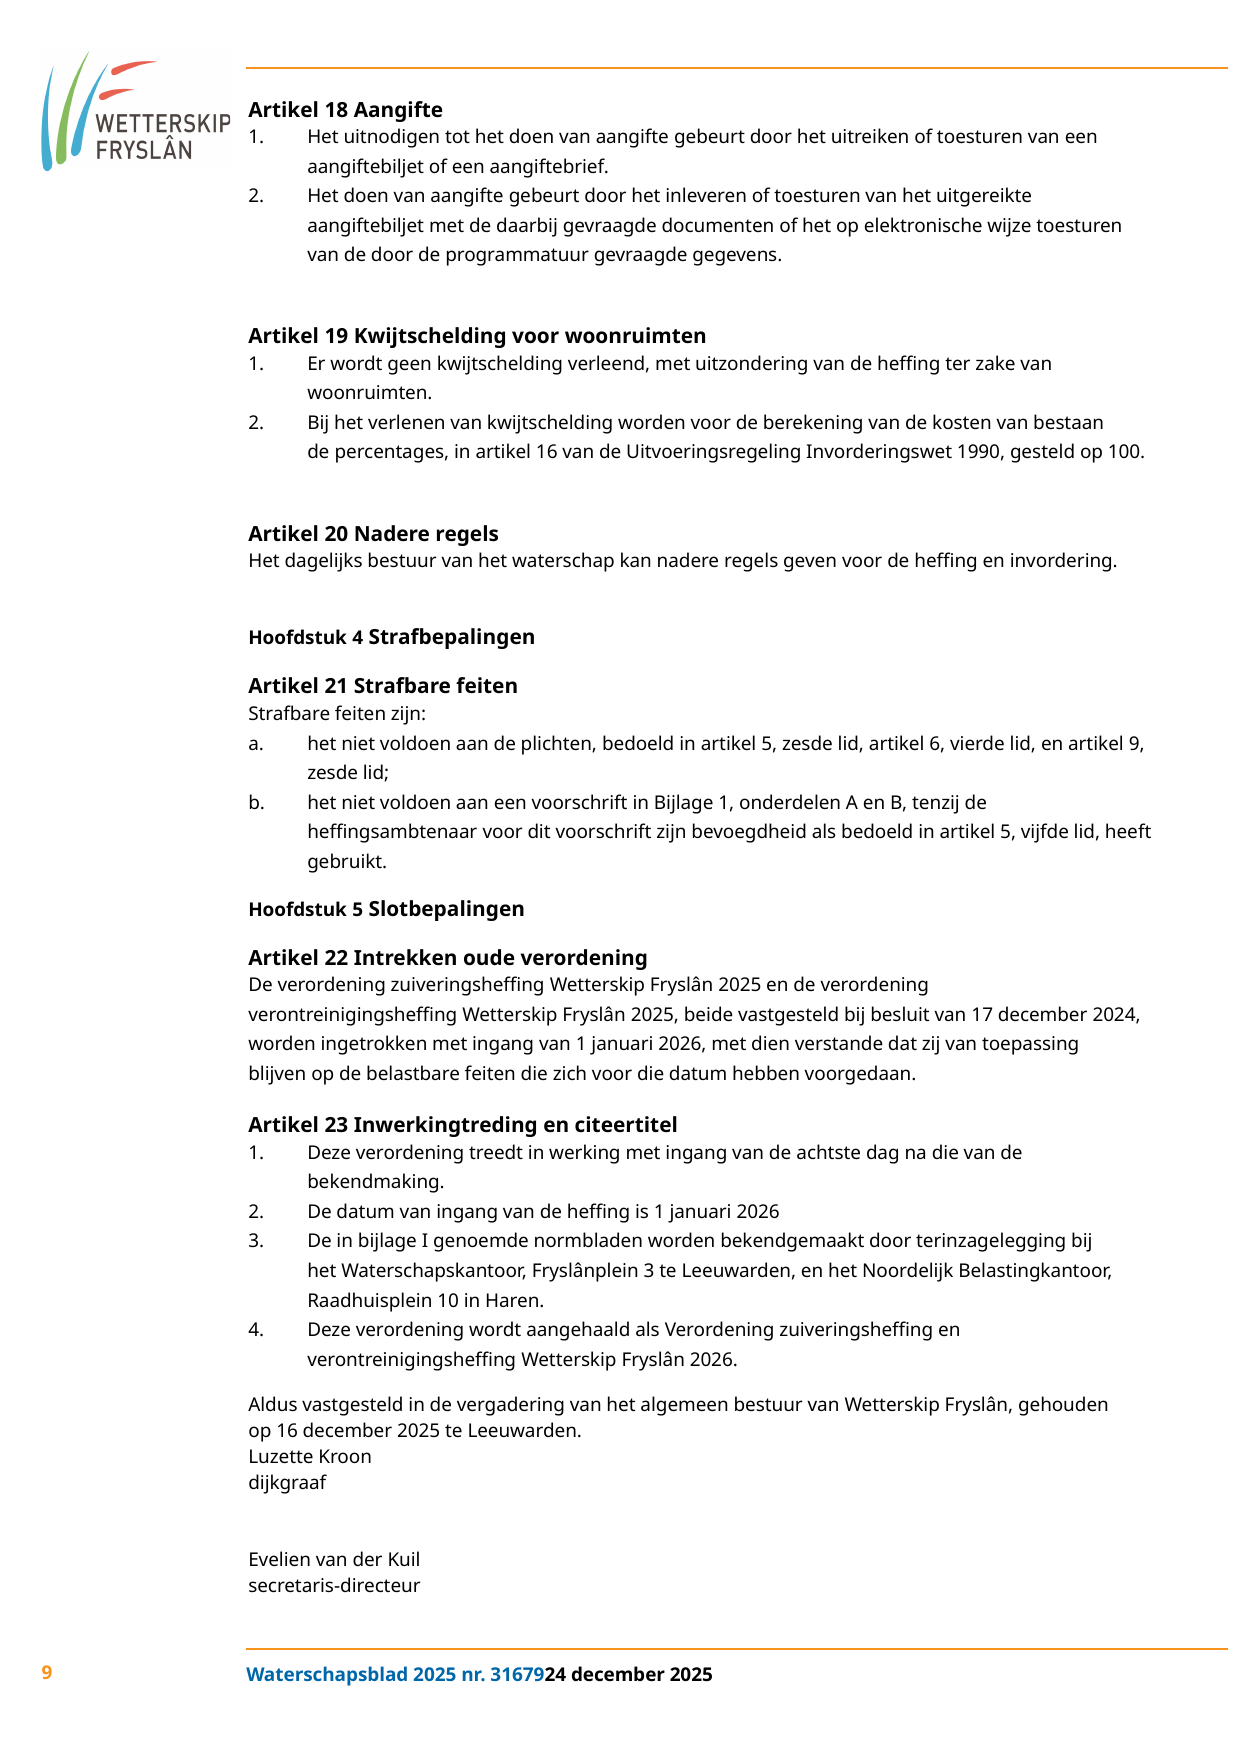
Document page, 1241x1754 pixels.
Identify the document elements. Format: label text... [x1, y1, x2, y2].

text Aldus vastgesteld in de vergadering van het algemeen bestuur van Wetterskip Fryslân, gehouden op 16 december 2025 te Leeuwarden. [248, 1392, 1152, 1443]
text Artikel 18 Aangifte [248, 95, 1152, 123]
text Artikel 22 Intrekken oude verordening [248, 943, 1152, 971]
list Bij het verlenen van kwijtschelding worden voor de berekening van de kosten van bestaan de percentages, in artikel 16 van de Uitvoeringsregeling Invorderingswet 1990, gesteld op 100. [248, 409, 1152, 464]
text Artikel 21 Strafbare feiten [248, 672, 1152, 700]
list het niet voldoen aan een voorschrift in Bijlage 1, onderdelen A en B, tenzij de heffingsambtenaar voor dit voorschrift zijn bevoegdheid als bedoeld in artikel 5, vijfde lid, heeft gebruikt. [248, 789, 1152, 874]
text Artikel 23 Inwerkingtreding en citeertitel [248, 1111, 1152, 1139]
list Het doen van aangifte gebeurt door het inleveren of toesturen van het uitgereikte aangiftebiljet met de daarbij gevraagde documenten of het op elektronische wijze toesturen van de door de programmatuur gevraagde gegevens. [248, 182, 1152, 267]
text Hoofdstuk 5 Slotbepalingen [248, 894, 1152, 922]
text De verordening zuiveringsheffing Wetterskip Fryslân 2025 en de verordening verontreinigingsheffing Wetterskip Fryslân 2025, beide vastgesteld bij besluit van 17 december 2024, worden ingetrokken met ingang van 1 januari 2026, met dien verstande dat zij van toepassing blijven op de belastbare feiten die zich voor die datum hebben voorgedaan. [248, 971, 1152, 1086]
text secretaris-directeur [248, 1572, 1152, 1597]
picture [41, 47, 231, 172]
list De datum van ingang van de heffing is 1 januari 2026 [248, 1198, 1152, 1224]
text Strafbare feiten zijn: [248, 700, 1152, 726]
list De in bijlage I genoemde normbladen worden bekendgemaakt door terinzagelegging bij het Waterschapskantoor, Fryslânplein 3 te Leeuwarden, en het Noordelijk Belastingkantoor, Raadhuisplein 10 in Haren. [248, 1228, 1152, 1313]
list Deze verordening wordt aangehaald als Verordening zuiveringsheffing en verontreinigingsheffing Wetterskip Fryslân 2026. [248, 1316, 1152, 1372]
text Artikel 19 Kwijtschelding voor woonruimten [248, 322, 1152, 350]
list Het uitnodigen tot het doen van aangifte gebeurt door het uitreiken of toesturen van een aangiftebiljet of een aangiftebrief. [248, 123, 1152, 178]
text Evelien van der Kuil [248, 1546, 1152, 1572]
list Er wordt geen kwijtschelding verleend, met uitzondering van de heffing ter zake van woonruimten. [248, 350, 1152, 405]
text Hoofdstuk 4 Strafbepalingen [248, 622, 1152, 651]
text dijkgraaf [248, 1469, 1152, 1494]
text Artikel 20 Nadere regels [248, 519, 1152, 547]
list het niet voldoen aan de plichten, bedoeld in artikel 5, zesde lid, artikel 6, vierde lid, en artikel 9, zesde lid; [248, 730, 1152, 785]
text Luzette Kroon [248, 1443, 1152, 1469]
list Deze verordening treedt in werking met ingang van de achtste dag na die van de bekendmaking. [248, 1139, 1152, 1194]
text Het dagelijks bestuur van het waterschap kan nadere regels geven voor de heffing en invordering. [248, 547, 1152, 573]
